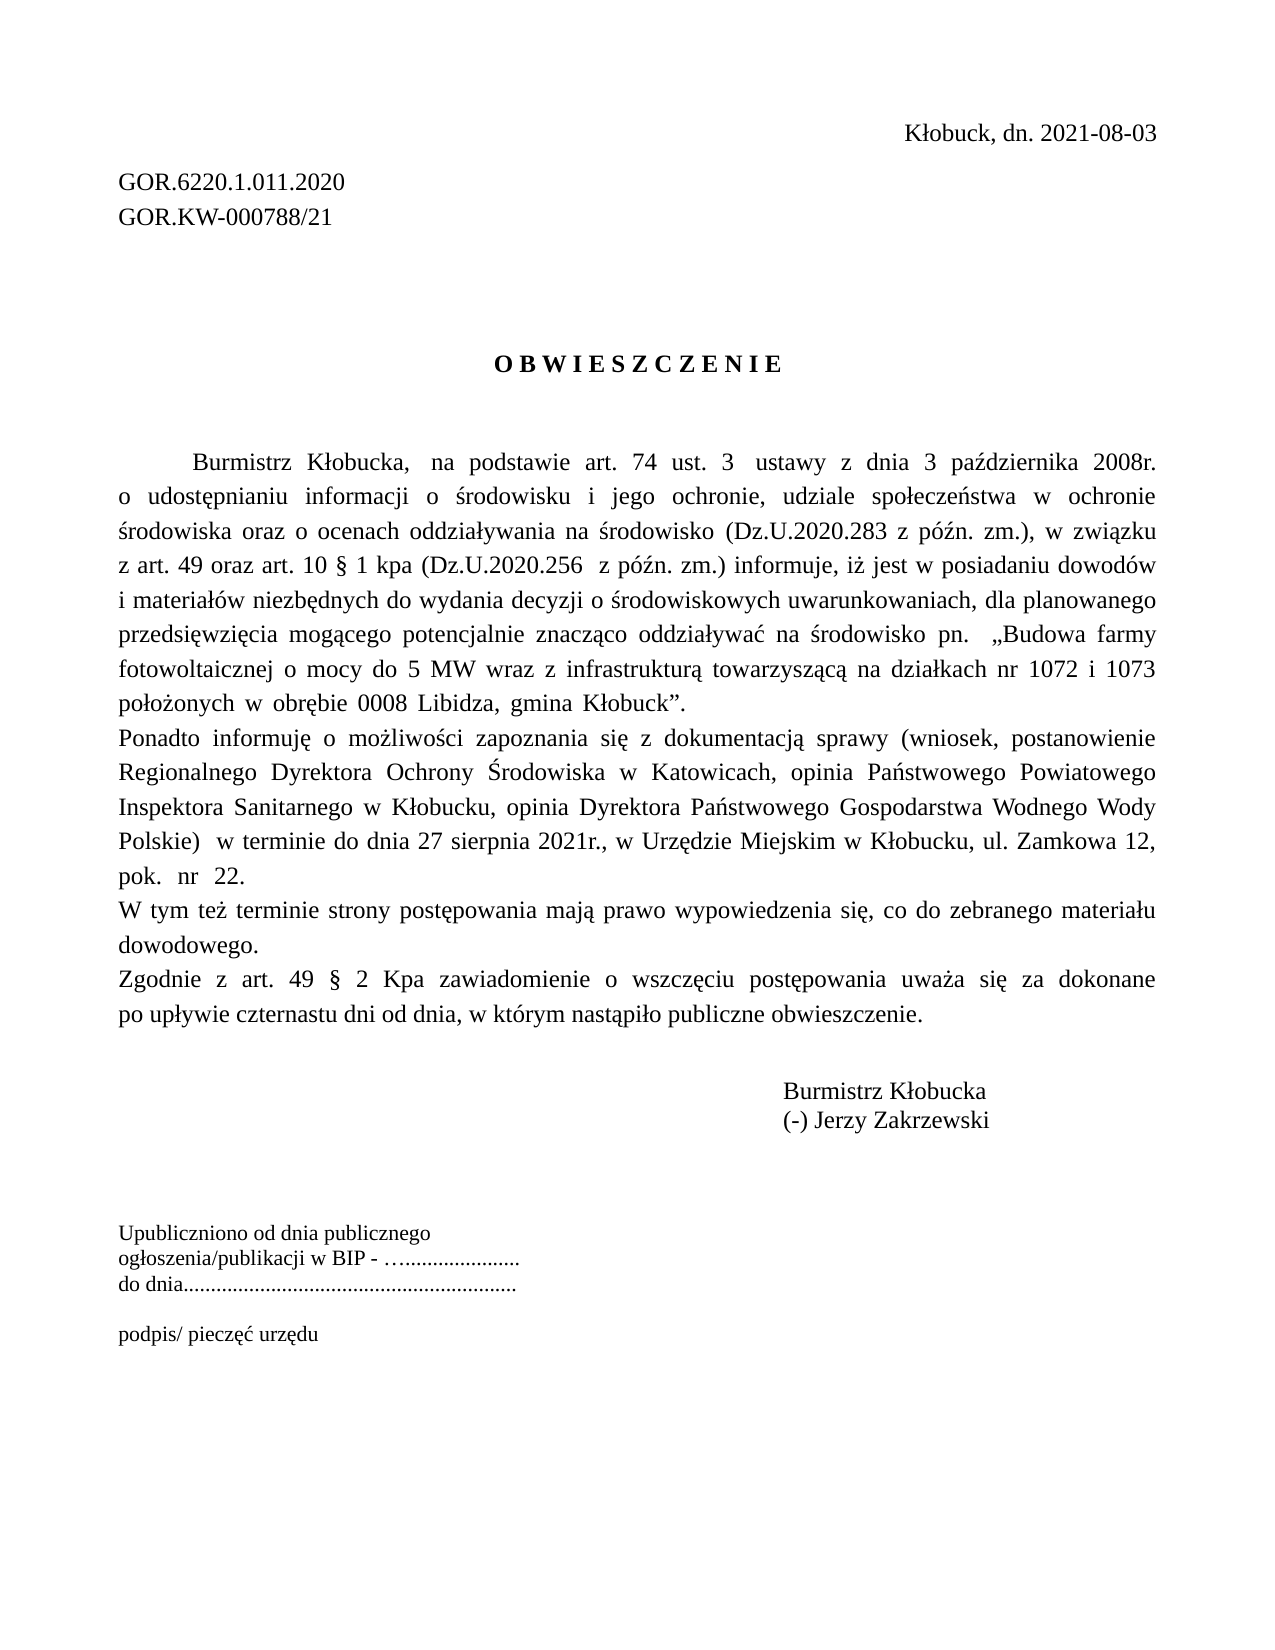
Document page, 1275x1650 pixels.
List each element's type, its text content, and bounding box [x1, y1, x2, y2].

text do dnia............................................................. [118, 1271, 1157, 1296]
text podpis/ pieczęć urzędu [118, 1321, 1157, 1346]
text Upubliczniono od dnia publicznego [118, 1220, 1157, 1245]
text Kłobuck, dn. 2021-08-03 [118, 118, 1157, 147]
text GOR.6220.1.011.2020 GOR.KW-000788/21 [118, 167, 1157, 230]
text (-) Jerzy Zakrzewski [118, 1105, 1157, 1134]
text Burmistrz Kłobucka [118, 1076, 1157, 1105]
text O B W I E S Z C Z E N I E [118, 349, 1157, 378]
text Burmistrz Kłobucka, na podstawie art. 74 ust. 3 ustawy z dnia 3 października 2008r. o udostępnianiu informacji o środowisku i jego ochronie, udziale społeczeństwa w ochronie środowiska oraz o ocenach oddziaływania na środowisko (Dz.U.2020.283 z późn. zm.), w związku z art. 49 oraz art. 10 § 1 kpa (Dz.U.2020.256 z późn. zm.) informuje, iż jest w posiadaniu dowodów i materiałów niezbędnych do wydania decyzji o środowiskowych uwarunkowaniach, dla planowanego przedsięwzięcia mogącego potencjalnie znacząco oddziaływać na środowisko pn. „Budowa farmy fotowoltaicznej o mocy do 5 MW wraz z infrastrukturą towarzyszącą na działkach nr 1072 i 1073 położonych w obrębie 0008 Libidza, gmina Kłobuck”. Ponadto informuję o możliwości zapoznania się z dokumentacją sprawy (wniosek, postanowienie Regionalnego Dyrektora Ochrony Środowiska w Katowicach, opinia Państwowego Powiatowego Inspektora Sanitarnego w Kłobucku, opinia Dyrektora Państwowego Gospodarstwa Wodnego Wody Polskie) w terminie do dnia 27 sierpnia 2021r., w Urzędzie Miejskim w Kłobucku, ul. Zamkowa 12, pok. nr 22. W tym też terminie strony postępowania mają prawo wypowiedzenia się, co do zebranego materiału dowodowego. Zgodnie z art. 49 § 2 Kpa zawiadomienie o wszczęciu postępowania uważa się za dokonane po upływie czternastu dni od dnia, w którym nastąpiło publiczne obwieszczenie. [118, 447, 1157, 1027]
text ogłoszenia/publikacji w BIP - …..................... [118, 1245, 1157, 1271]
